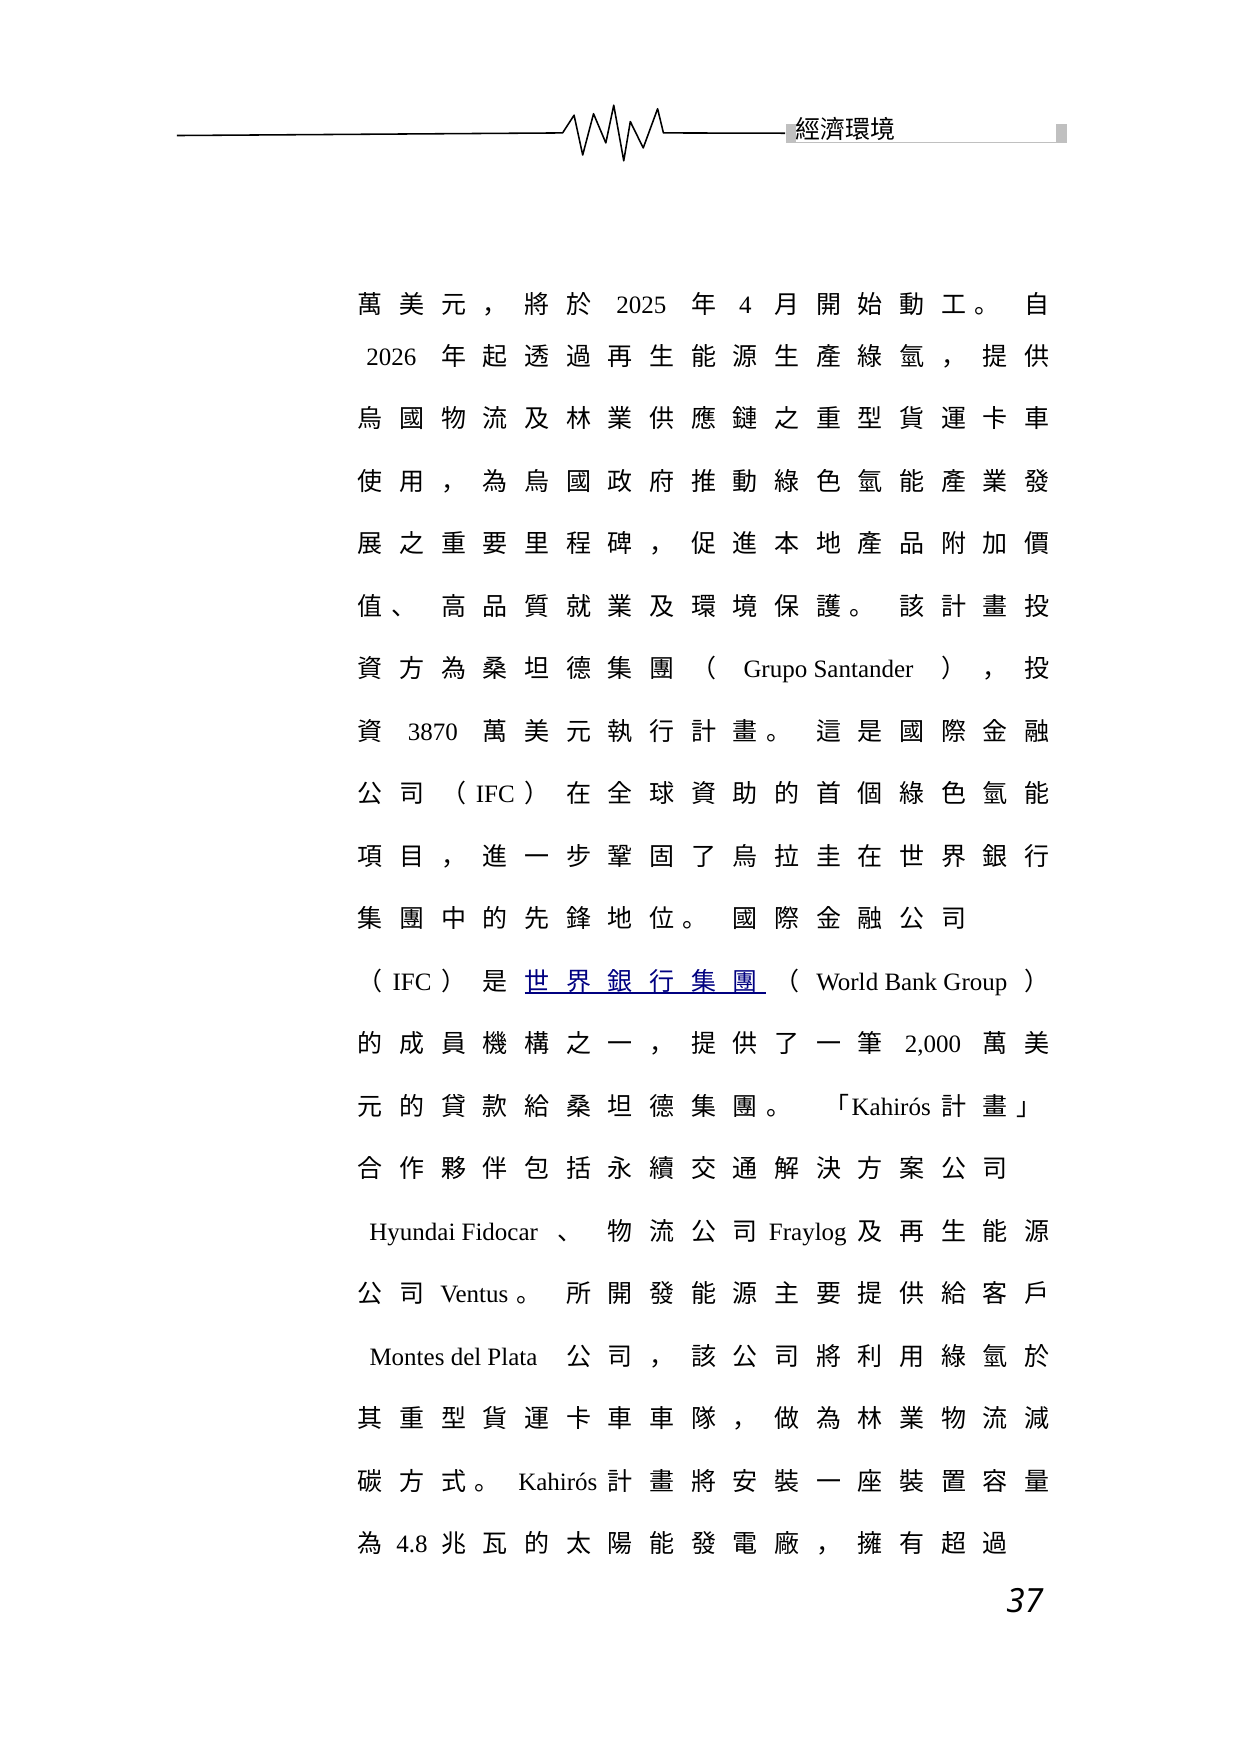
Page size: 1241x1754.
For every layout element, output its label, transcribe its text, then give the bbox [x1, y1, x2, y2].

text 萬美元，將於2025年4月開始動工。自2026年起透過再生能源生產綠氫，提供烏國物流及林業供應鏈之重型貨運卡車使用，為烏國政府推動綠色氫能產業發展之重要里程碑，促進本地產品附加價值、高品質就業及環境保護。該計畫投資方為桑坦德集團（Grupo Santander），投資3870萬美元執行計畫。這是國際金融公司（IFC）在全球資助的首個綠色氫能項目，進一步鞏固了烏拉圭在世界銀行集團中的先鋒地位。國際金融公司（IFC）是世界銀行集團（World Bank Group）的成員機構之一，提供了一筆2,000萬美元的貸款給桑坦德集團。「Kahirós計畫」合作夥伴包括永續交通解決方案公司Hyundai Fidocar、物流公司Fraylog及再生能源公司Ventus。所開發能源主要提供給客戶Montes del Plata公司，該公司將利用綠氫於其重型貨運卡車車隊，做為林業物流減碳方式。Kahirós計畫將安裝一座裝置容量為4.8兆瓦的太陽能發電廠，擁有超過 [281, 250, 1058, 1563]
